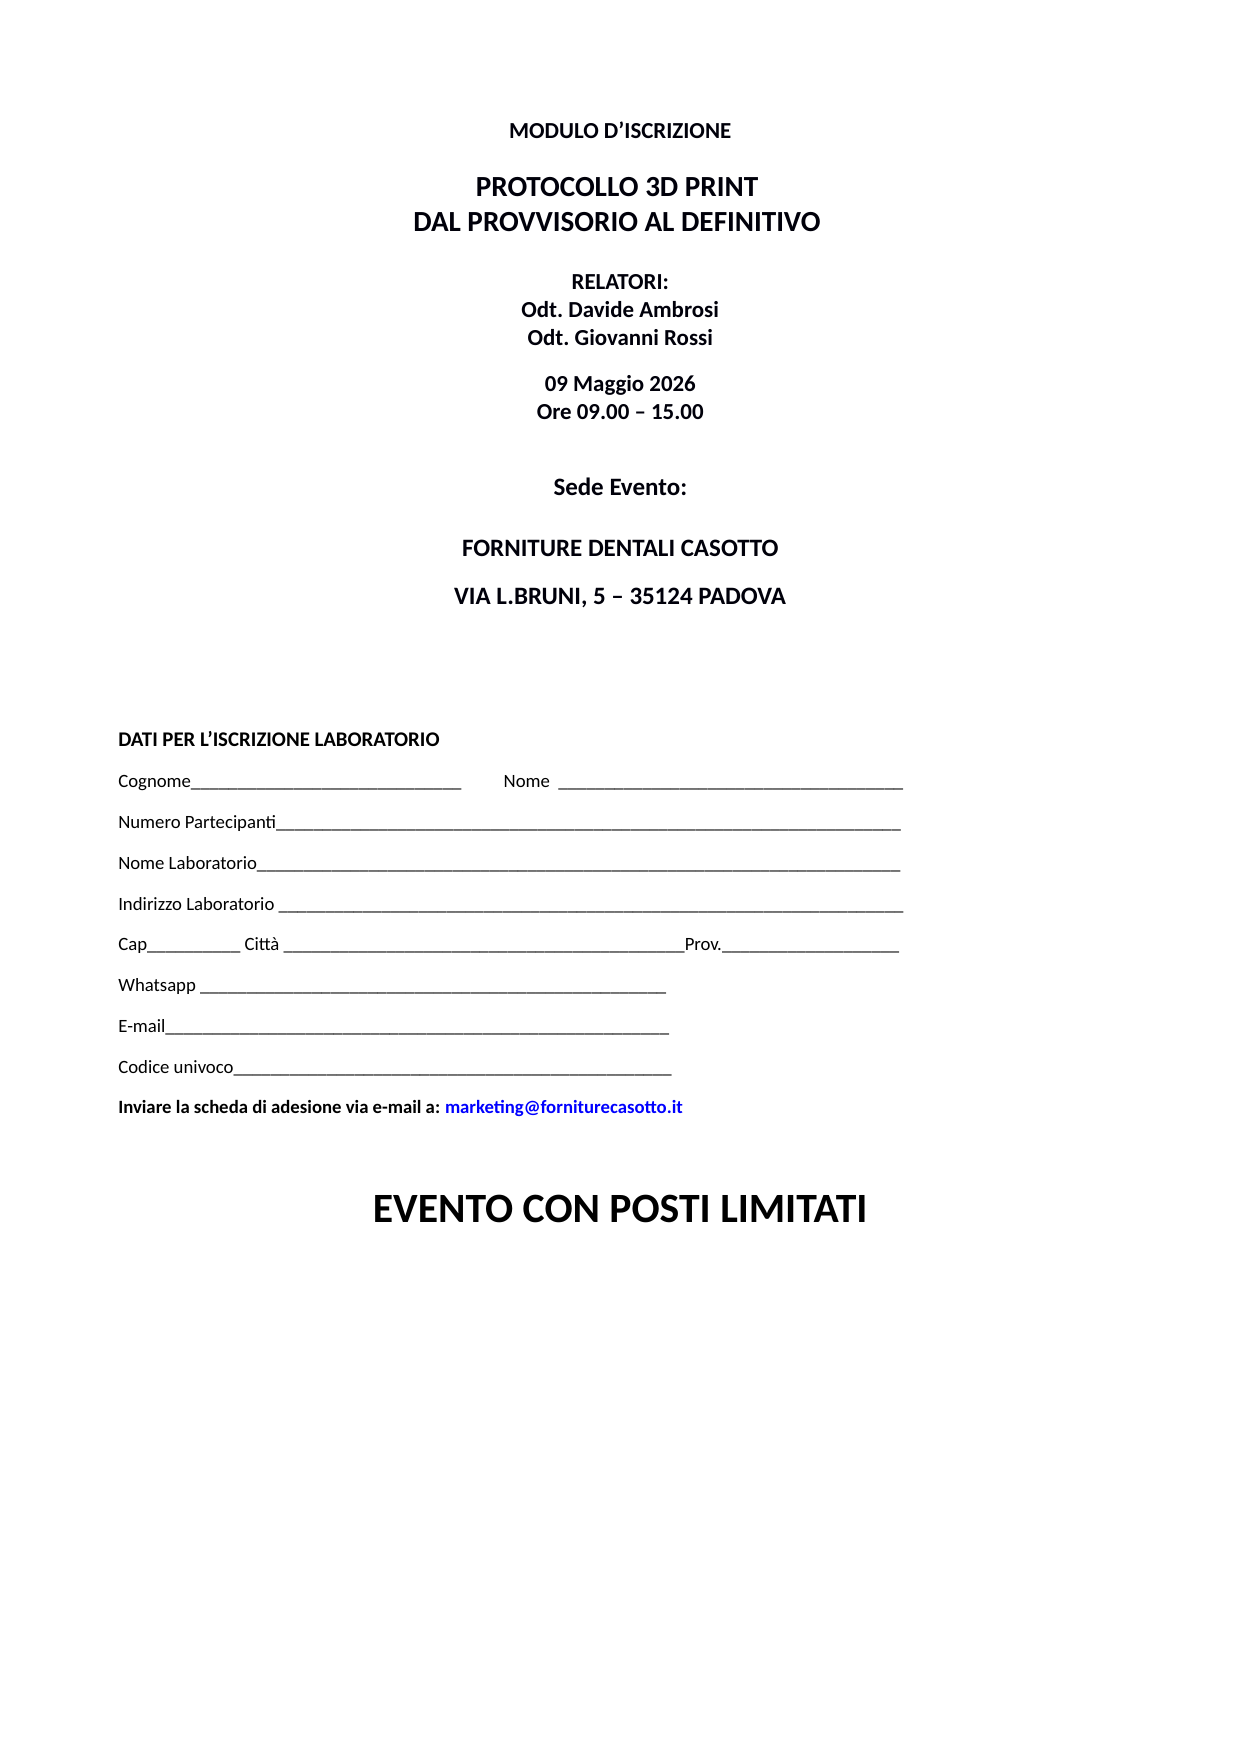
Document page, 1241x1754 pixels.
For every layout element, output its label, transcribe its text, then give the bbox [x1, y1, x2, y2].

text RELATORI: [118, 267, 1122, 295]
text E-mail______________________________________________________ [118, 1014, 1122, 1037]
text DAL PROVVISORIO AL DEFINITIVO [118, 203, 1122, 239]
text EVENTO CON POSTI LIMITATI [118, 1182, 1122, 1233]
text Cap__________ Città ___________________________________________Prov.___________________ [118, 933, 1122, 956]
text Whatsapp __________________________________________________ [118, 973, 1122, 996]
text PROTOCOLLO 3D PRINT [118, 168, 1122, 203]
text Cognome_____________________________ Nome _____________________________________ [118, 770, 1122, 793]
text DATI PER L’ISCRIZIONE LABORATORIO [118, 726, 1122, 752]
text FORNITURE DENTALI CASOTTO [118, 532, 1122, 562]
text Odt. Davide Ambrosi [118, 295, 1122, 323]
text Numero Partecipanti___________________________________________________________________ [118, 810, 1122, 833]
text Odt. Giovanni Rossi [118, 323, 1122, 351]
text Inviare la scheda di adesione via e-mail a: marketing@forniturecasotto.it [118, 1096, 1122, 1118]
text 09 Maggio 2026 [118, 369, 1122, 397]
text MODULO D’ISCRIZIONE [118, 117, 1122, 145]
text Indirizzo Laboratorio ___________________________________________________________________ [118, 892, 1122, 915]
text Ore 09.00 – 15.00 [118, 397, 1122, 425]
text Sede Evento: [118, 471, 1122, 501]
text Codice univoco_______________________________________________ [118, 1055, 1122, 1078]
text Nome Laboratorio_____________________________________________________________________ [118, 851, 1122, 874]
text VIA L.BRUNI, 5 – 35124 PADOVA [118, 580, 1122, 611]
